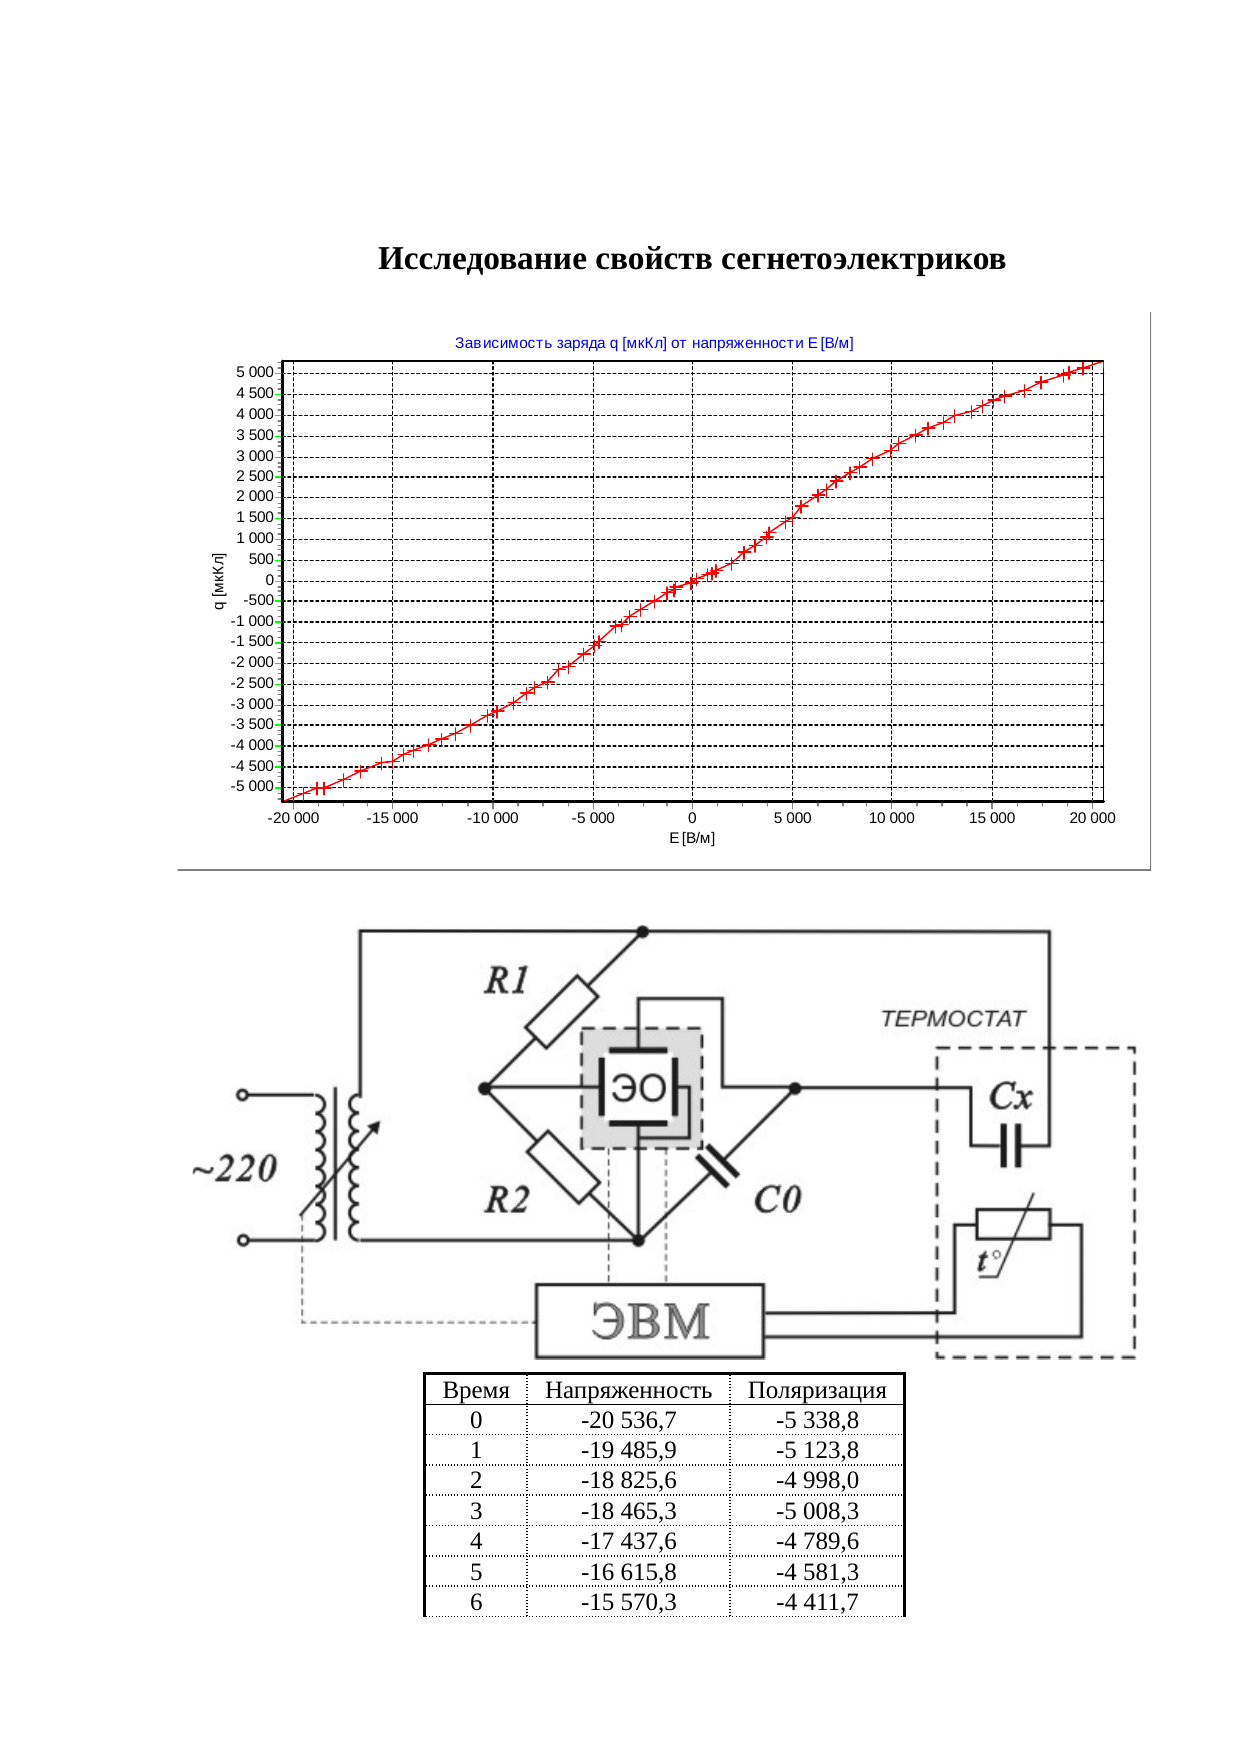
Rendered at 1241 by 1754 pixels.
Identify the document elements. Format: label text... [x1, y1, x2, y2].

table_header Время [426, 1375, 527, 1403]
table_cell 2 [426, 1464, 527, 1494]
table_cell -16 615,8 [527, 1555, 730, 1585]
text Исследование свойств сегнетоэлектриков [177, 226, 1152, 276]
table_cell -4 789,6 [730, 1525, 903, 1555]
table_header Напряженность [527, 1375, 730, 1403]
table_cell -4 411,7 [730, 1585, 903, 1616]
table_cell 0 [426, 1405, 527, 1434]
table_cell 6 [426, 1585, 527, 1616]
table_cell -17 437,6 [527, 1525, 730, 1555]
table_cell -18 465,3 [527, 1494, 730, 1525]
table_cell -5 008,3 [730, 1494, 903, 1525]
table_cell -4 581,3 [730, 1555, 903, 1585]
table_cell 3 [426, 1494, 527, 1525]
table_cell -20 536,7 [527, 1405, 730, 1434]
table_cell -19 485,9 [527, 1434, 730, 1464]
table_header Поляризация [730, 1375, 903, 1403]
table_cell 1 [426, 1434, 527, 1464]
table_cell -5 338,8 [730, 1405, 903, 1434]
table_cell 5 [426, 1555, 527, 1585]
table_cell -4 998,0 [730, 1464, 903, 1494]
table_cell -18 825,6 [527, 1464, 730, 1494]
table_cell 4 [426, 1525, 527, 1555]
picture [192, 925, 1137, 1360]
table_cell -15 570,3 [527, 1585, 730, 1616]
table_cell -5 123,8 [730, 1434, 903, 1464]
